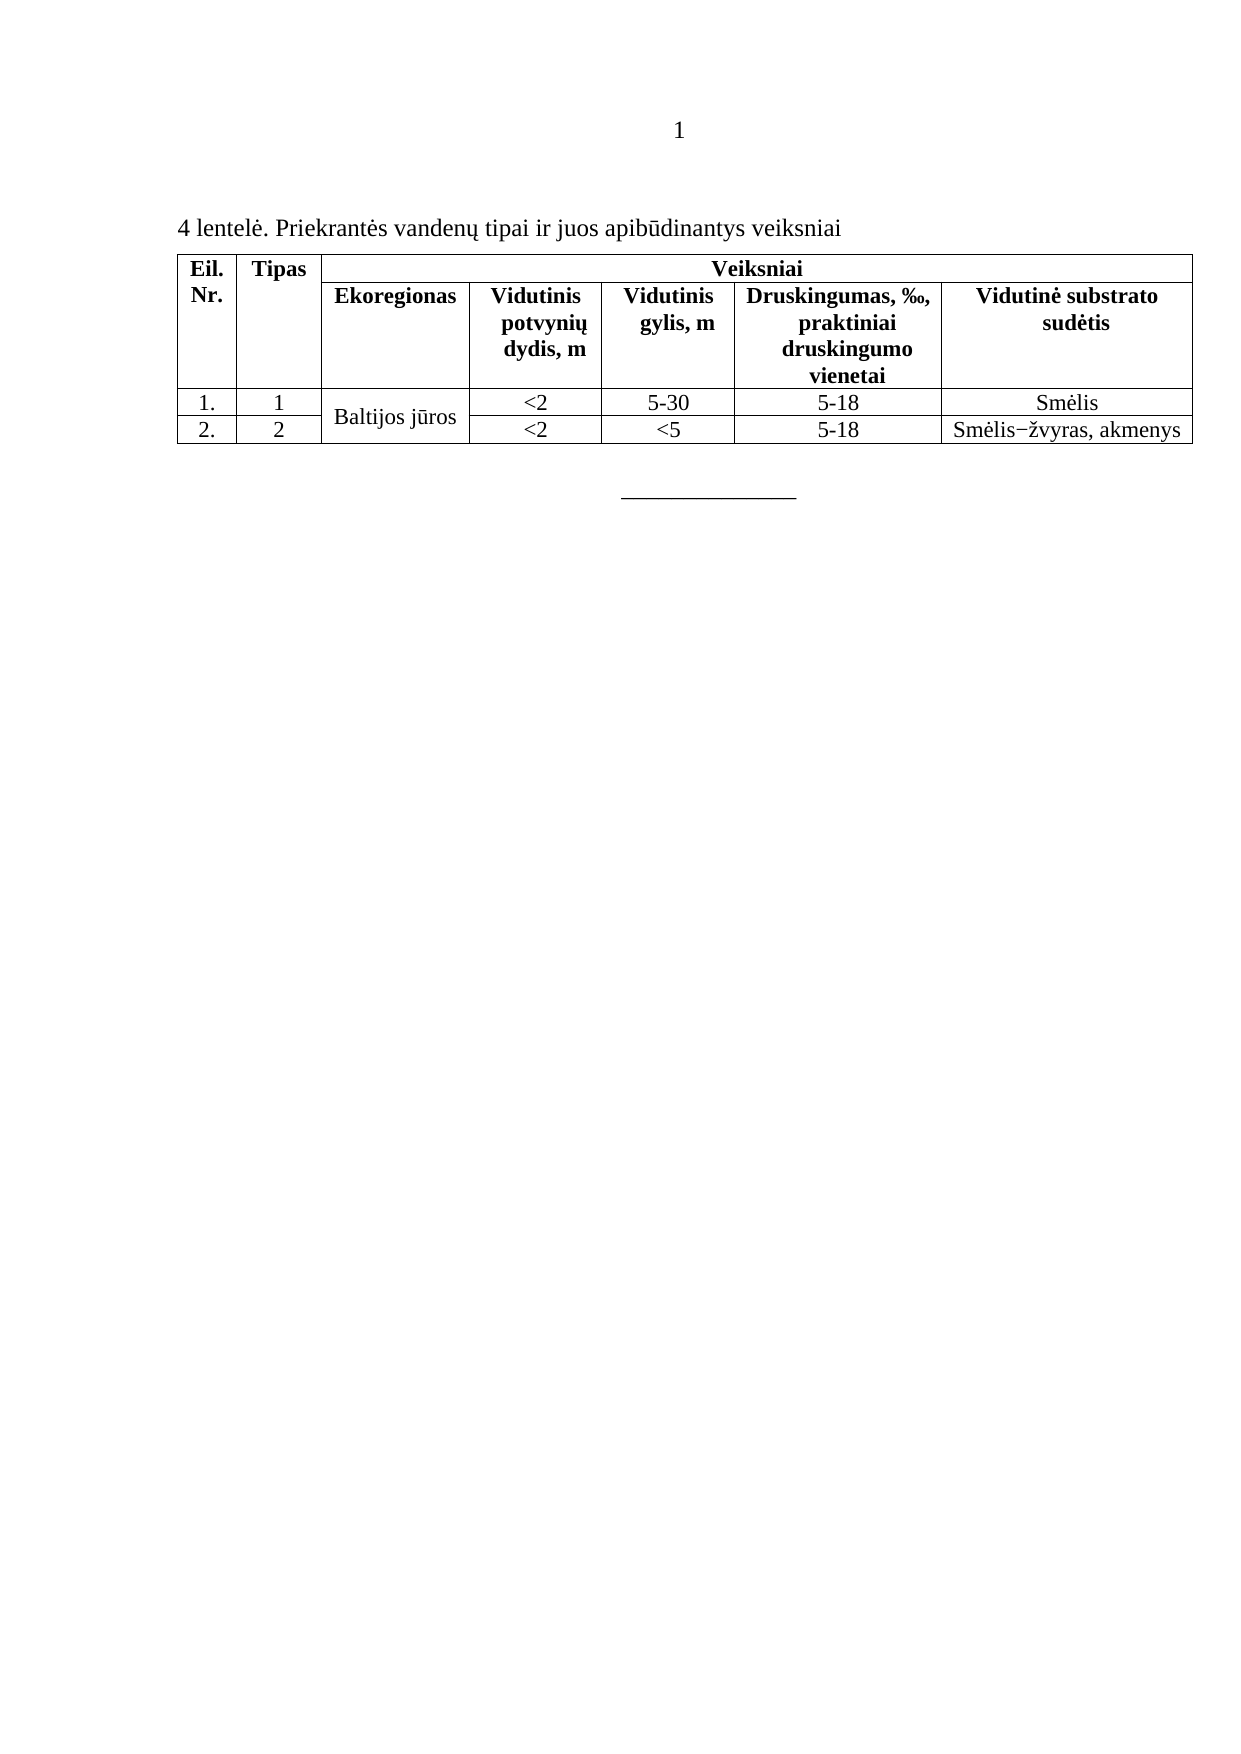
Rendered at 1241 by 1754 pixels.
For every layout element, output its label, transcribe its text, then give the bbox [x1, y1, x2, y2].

table_header Tipas [237, 255, 321, 388]
table_cell 5-18 [735, 389, 941, 415]
table_cell 2. [178, 416, 236, 443]
table_cell Baltijos jūros [322, 389, 469, 443]
table_cell 5-18 [735, 416, 941, 443]
table_cell Druskingumas, ‰, praktiniai druskingumo vienetai [735, 283, 941, 388]
table_cell 1 [237, 389, 321, 415]
table_cell <2 [470, 389, 601, 415]
table_cell Vidutinis gylis, m [602, 283, 734, 388]
table_cell Smėlis [942, 389, 1192, 415]
table_cell <2 [470, 416, 601, 443]
table_cell Smėlis−žvyras, akmenys [942, 416, 1192, 443]
table_cell 2 [237, 416, 321, 443]
table_cell 5-30 [602, 389, 734, 415]
text 2 [177, 115, 1181, 144]
table_header Veiksniai [322, 255, 1192, 282]
table_cell Vidutinė substrato sudėtis [942, 283, 1192, 388]
table_header Eil. Nr. [178, 255, 236, 388]
text ______________ [177, 473, 1181, 501]
table_cell Ekoregionas [322, 283, 469, 388]
text 4 lentelė. Priekrantės vandenų tipai ir juos apibūdinantys veiksniai [177, 213, 1181, 242]
table_cell 1. [178, 389, 236, 415]
table_cell Vidutinis potvynių dydis, m [470, 283, 601, 388]
table_cell <5 [602, 416, 734, 443]
